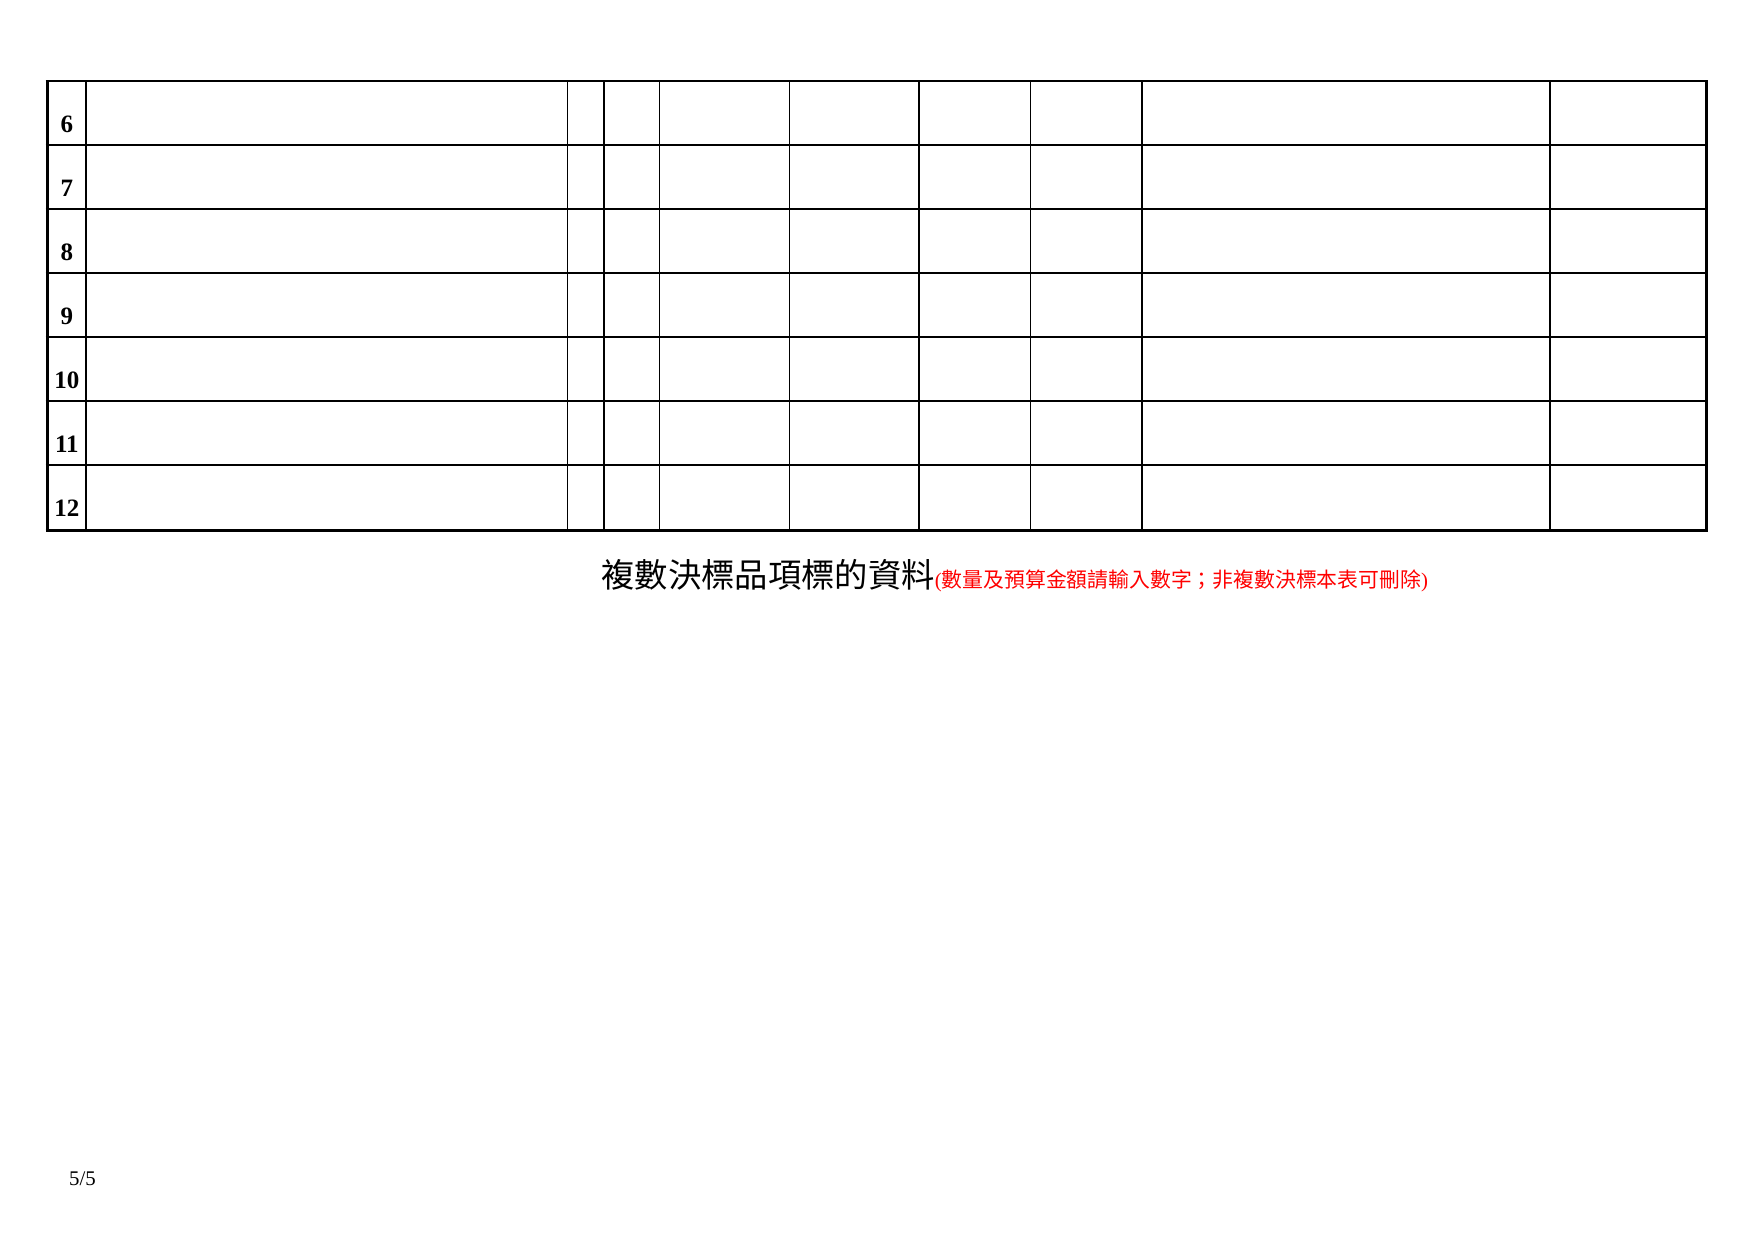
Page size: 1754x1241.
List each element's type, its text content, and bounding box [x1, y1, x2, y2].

table_cell [605, 466, 659, 528]
table_cell [1551, 146, 1705, 208]
table_cell [790, 338, 918, 400]
table_cell [660, 466, 789, 528]
table_cell [87, 466, 567, 528]
table_cell [920, 210, 1030, 272]
table_cell [920, 146, 1030, 208]
table_cell [87, 146, 567, 208]
table_cell [1031, 274, 1141, 336]
table_cell [568, 466, 603, 528]
table_cell [1031, 82, 1141, 144]
table_cell [568, 146, 603, 208]
table_cell [87, 274, 567, 336]
table_cell [568, 402, 603, 464]
table_cell [1143, 210, 1549, 272]
table_cell [605, 146, 659, 208]
table_cell [660, 82, 789, 144]
table_cell [1551, 82, 1705, 144]
table_cell [1551, 466, 1705, 528]
table_cell [1551, 402, 1705, 464]
table_cell [1143, 466, 1549, 528]
table_cell [790, 402, 918, 464]
table_cell [1143, 402, 1549, 464]
table_cell 8 [49, 210, 85, 272]
table_cell [790, 466, 918, 528]
table_cell [790, 82, 918, 144]
table_cell [1031, 466, 1141, 528]
table_cell [790, 210, 918, 272]
table_cell [920, 402, 1030, 464]
table_cell [790, 274, 918, 336]
table_cell [1143, 146, 1549, 208]
table_cell [1031, 210, 1141, 272]
table_cell [660, 146, 789, 208]
table_cell [660, 402, 789, 464]
table_cell [1143, 338, 1549, 400]
table_cell [1031, 338, 1141, 400]
table_cell 7 [49, 146, 85, 208]
table_cell [605, 274, 659, 336]
table_cell [920, 466, 1030, 528]
table_cell [1551, 274, 1705, 336]
table_cell [1031, 146, 1141, 208]
table_cell [1551, 210, 1705, 272]
table_cell [568, 338, 603, 400]
table_cell [1143, 274, 1549, 336]
table_cell 11 [49, 402, 85, 464]
table_cell [568, 274, 603, 336]
table_cell [605, 338, 659, 400]
table_cell [660, 338, 789, 400]
table_cell 6 [49, 82, 85, 144]
table_cell [605, 82, 659, 144]
table_cell [920, 274, 1030, 336]
table_cell [87, 210, 567, 272]
table_cell [568, 210, 603, 272]
table_cell [87, 82, 567, 144]
table_cell [1143, 82, 1549, 144]
table_cell [1551, 338, 1705, 400]
table_cell [87, 338, 567, 400]
table_cell [920, 338, 1030, 400]
table_cell 12 [49, 466, 85, 528]
table_cell 10 [49, 338, 85, 400]
table_cell [87, 402, 567, 464]
table_cell [660, 274, 789, 336]
table_cell [605, 402, 659, 464]
table_cell [1031, 402, 1141, 464]
text 複數決標品項標的資料(數量及預算金額請輸入數字；非複數決標本表可刪除) [322, 532, 1707, 594]
table_cell 9 [49, 274, 85, 336]
table_cell [605, 210, 659, 272]
table_cell [920, 82, 1030, 144]
table_cell [660, 210, 789, 272]
table_cell [790, 146, 918, 208]
table_cell [568, 82, 603, 144]
